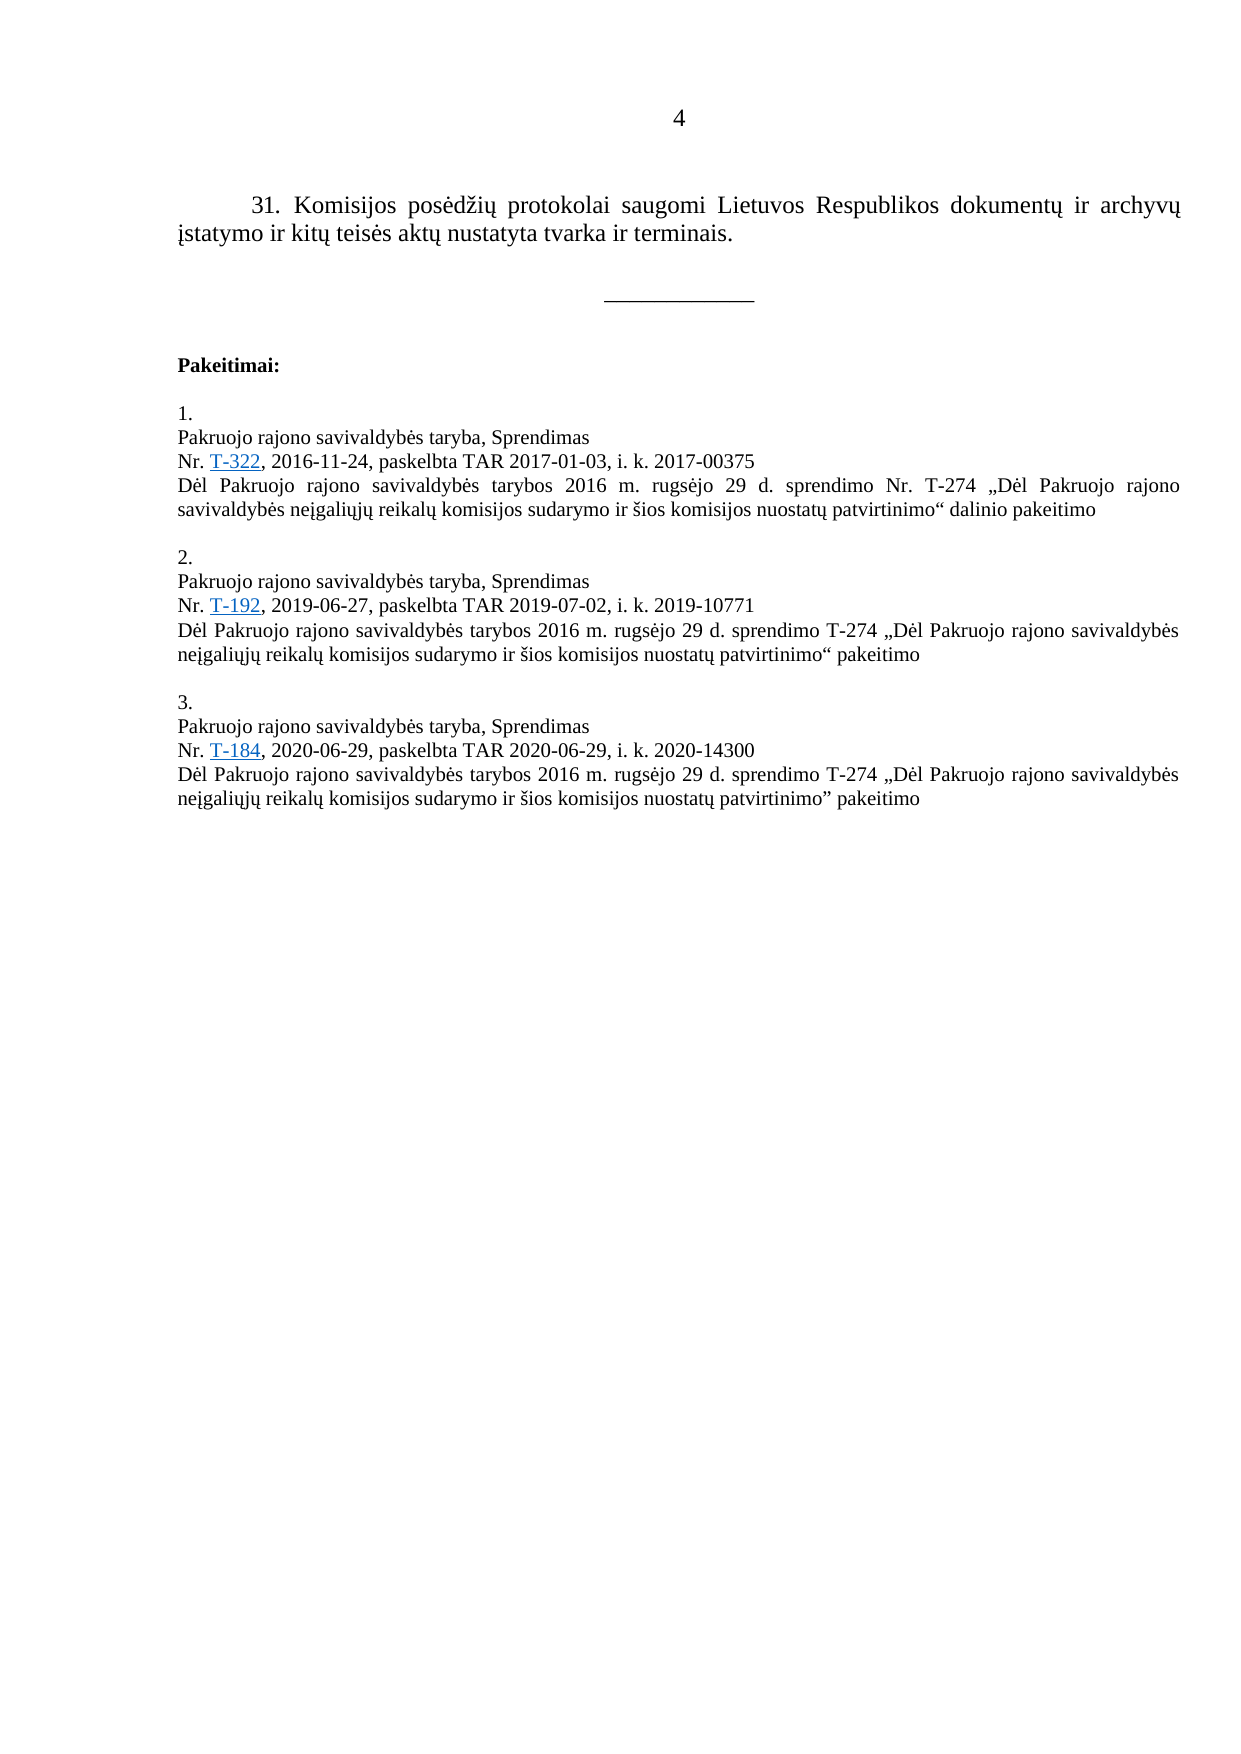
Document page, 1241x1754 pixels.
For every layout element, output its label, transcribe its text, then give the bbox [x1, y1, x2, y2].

text ____________ [177, 276, 1181, 305]
text Pakruojo rajono savivaldybės taryba, Sprendimas [177, 714, 1181, 738]
text Dėl Pakruojo rajono savivaldybės tarybos 2016 m. rugsėjo 29 d. sprendimo T-274 „Dėl Pakruojo rajono savivaldybės neįgaliųjų reikalų komisijos sudarymo ir šios komisijos nuostatų patvirtinimo“ pakeitimo [177, 617, 1181, 666]
text 3. [177, 690, 1181, 714]
text Dėl Pakruojo rajono savivaldybės tarybos 2016 m. rugsėjo 29 d. sprendimo Nr. T-274 „Dėl Pakruojo rajono savivaldybės neįgaliųjų reikalų komisijos sudarymo ir šios komisijos nuostatų patvirtinimo“ dalinio pakeitimo [177, 473, 1181, 521]
text Pakruojo rajono savivaldybės taryba, Sprendimas [177, 569, 1181, 593]
text 2. [177, 545, 1181, 569]
text Dėl Pakruojo rajono savivaldybės tarybos 2016 m. rugsėjo 29 d. sprendimo T-274 „Dėl Pakruojo rajono savivaldybės neįgaliųjų reikalų komisijos sudarymo ir šios komisijos nuostatų patvirtinimo” pakeitimo [177, 762, 1181, 810]
text Nr. T-184, 2020-06-29, paskelbta TAR 2020-06-29, i. k. 2020-14300 [177, 738, 1181, 762]
text Nr. T-192, 2019-06-27, paskelbta TAR 2019-07-02, i. k. 2019-10771 [177, 593, 1181, 617]
text 31. Komisijos posėdžių protokolai saugomi Lietuvos Respublikos dokumentų ir archyvų įstatymo ir kitų teisės aktų nustatyta tvarka ir terminais. [177, 190, 1181, 247]
text 1. [177, 401, 1181, 425]
text Pakeitimai: [177, 353, 1181, 377]
text Nr. T-322, 2016-11-24, paskelbta TAR 2017-01-03, i. k. 2017-00375 [177, 449, 1181, 473]
text Pakruojo rajono savivaldybės taryba, Sprendimas [177, 425, 1181, 449]
